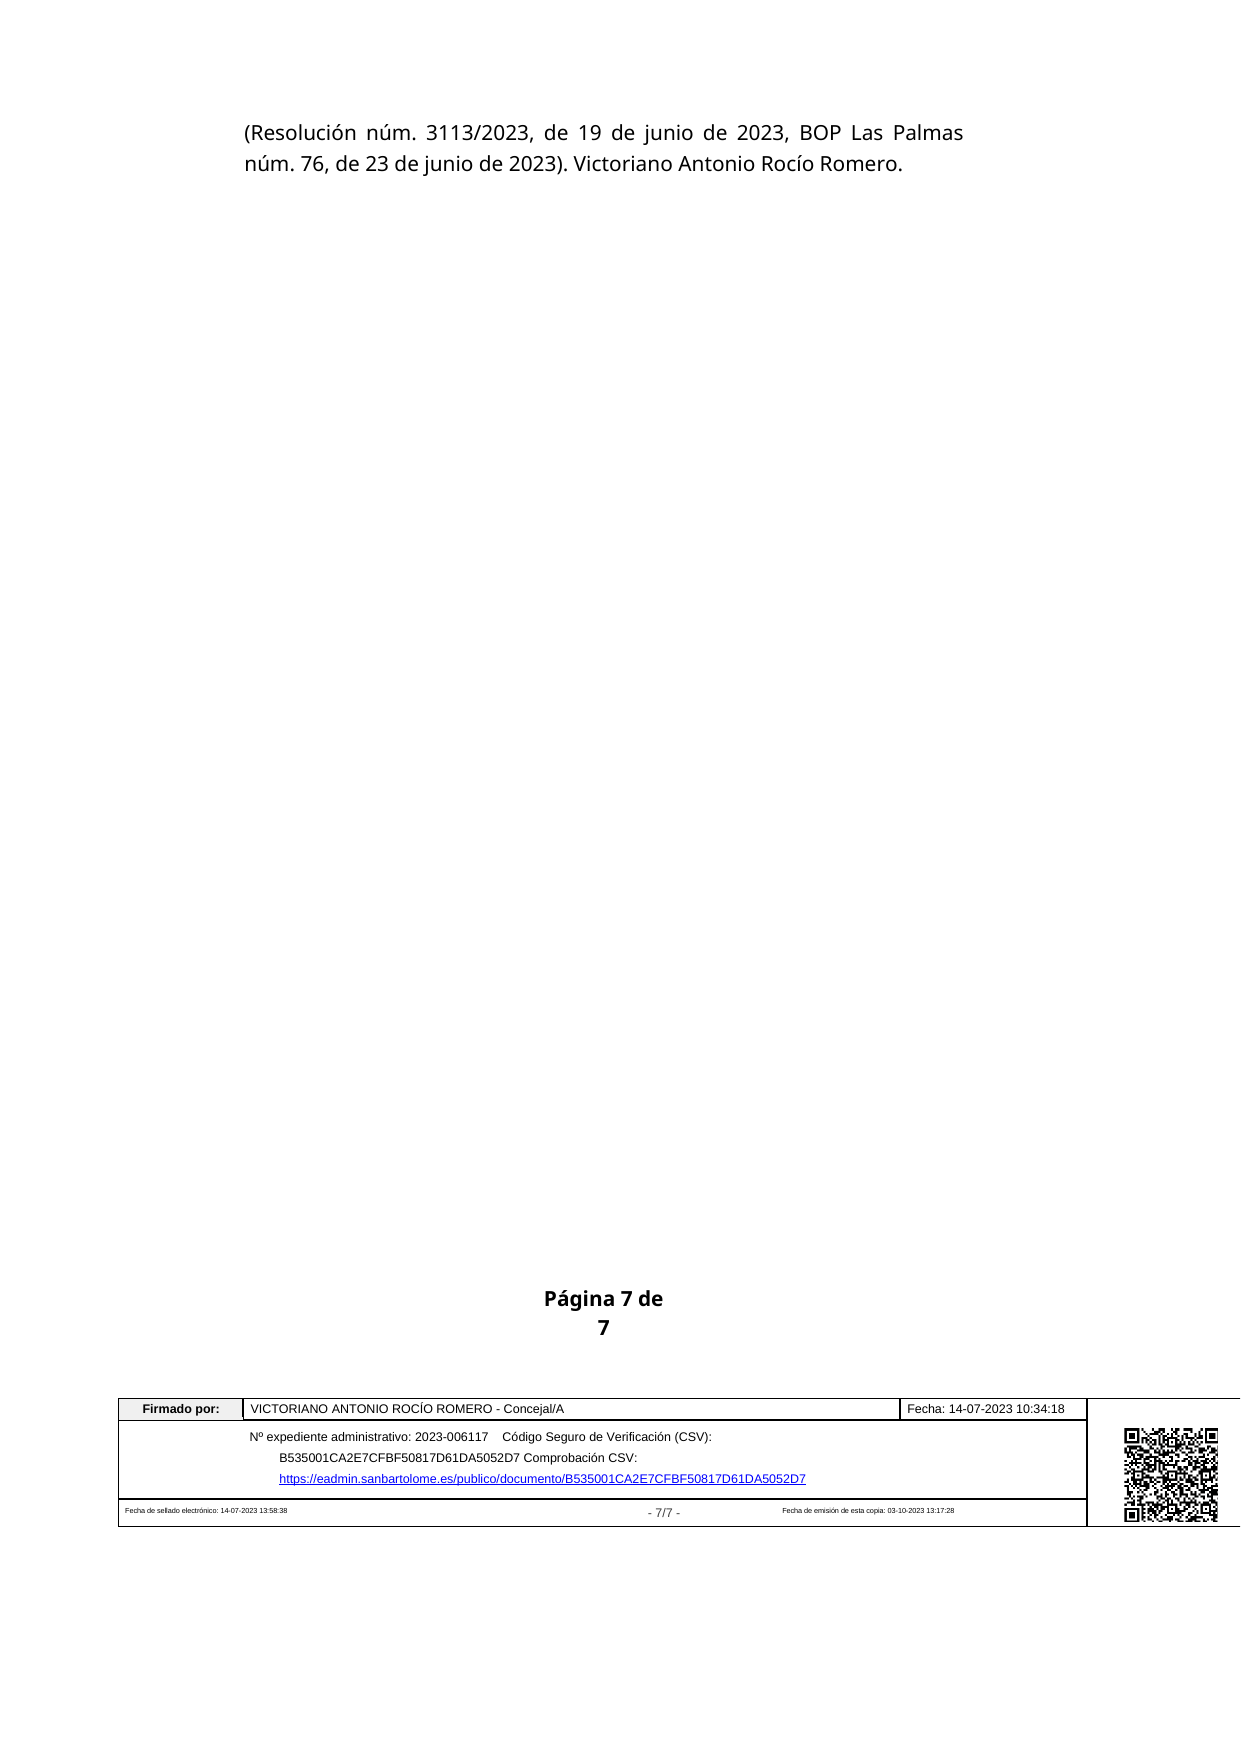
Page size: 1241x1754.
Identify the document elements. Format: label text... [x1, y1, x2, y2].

table_cell Fecha de sellado electrónico: 14-07-2023 13:58:38 - 7/7 - Fecha de emisión de esta copia: 03-10-2023 13:17:28 [119, 1500, 1086, 1526]
text (Resolución núm. 3113/2023, de 19 de junio de 2023, BOP Las Palmas núm. 76, de 23 de junio de 2023). Victoriano Antonio Rocío Romero. [244, 118, 964, 178]
table_header Firmado por: [119, 1399, 242, 1417]
table_cell Nº expediente administrativo: 2023-006117 Código Seguro de Verificación (CSV): B535001CA2E7CFBF50817D61DA5052D7 Comprobación CSV: https://eadmin.sanbartolome.es/publico/documento/B535001CA2E7CFBF50817D61DA5052D7 [119, 1421, 1086, 1498]
table_header Fecha: 14-07-2023 10:34:18 [901, 1399, 1086, 1419]
table_header VICTORIANO ANTONIO ROCÍO ROMERO - Concejal/A [244, 1399, 899, 1419]
text Página 7 de 7 [537, 1284, 671, 1341]
table_header [1088, 1399, 1240, 1526]
